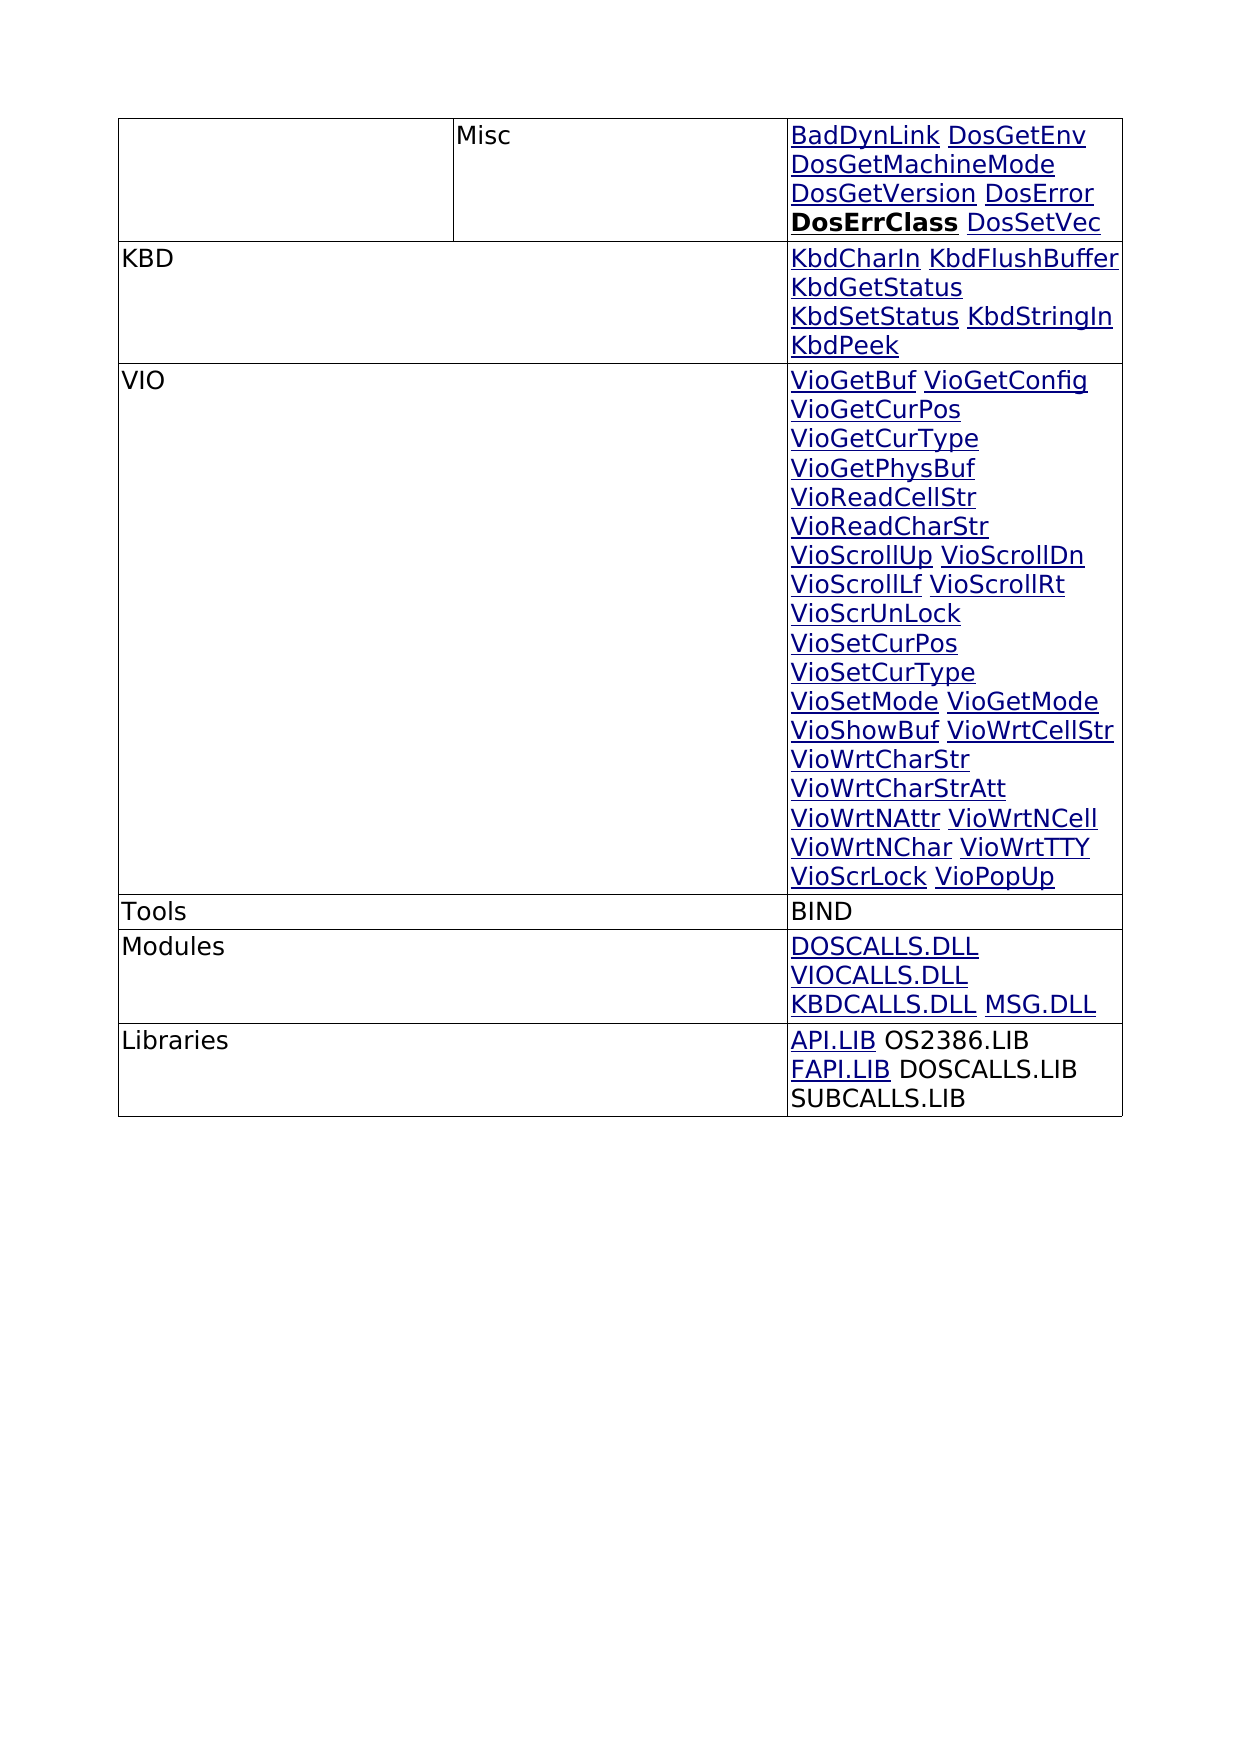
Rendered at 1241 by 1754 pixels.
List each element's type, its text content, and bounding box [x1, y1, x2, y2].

table_cell Tools [119, 895, 787, 929]
table_cell BadDynLink DosGetEnv DosGetMachineMode DosGetVersion DosError DosErrClass DosSetVec [788, 119, 1122, 241]
table_cell VioGetBuf VioGetConfig VioGetCurPos VioGetCurType VioGetPhysBuf VioReadCellStr VioReadCharStr VioScrollUp VioScrollDn VioScrollLf VioScrollRt VioScrUnLock VioSetCurPos VioSetCurType VioSetMode VioGetMode VioShowBuf VioWrtCellStr VioWrtCharStr VioWrtCharStrAtt VioWrtNAttr VioWrtNCell VioWrtNChar VioWrtTTY VioScrLock VioPopUp [788, 364, 1122, 894]
table_cell KBD [119, 242, 787, 363]
table_cell DOSCALLS.DLL VIOCALLS.DLL KBDCALLS.DLL MSG.DLL [788, 930, 1122, 1023]
table_cell KbdCharIn KbdFlushBuffer KbdGetStatus KbdSetStatus KbdStringIn KbdPeek [788, 242, 1122, 363]
table_cell VIO [119, 364, 787, 894]
table_cell Modules [119, 930, 787, 1023]
table_cell API.LIB OS2386.LIB FAPI.LIB DOSCALLS.LIB SUBCALLS.LIB [788, 1024, 1122, 1116]
table_cell BIND [788, 895, 1122, 929]
table_cell [119, 119, 453, 241]
table_cell Misc [454, 119, 787, 241]
table_cell Libraries [119, 1024, 787, 1116]
